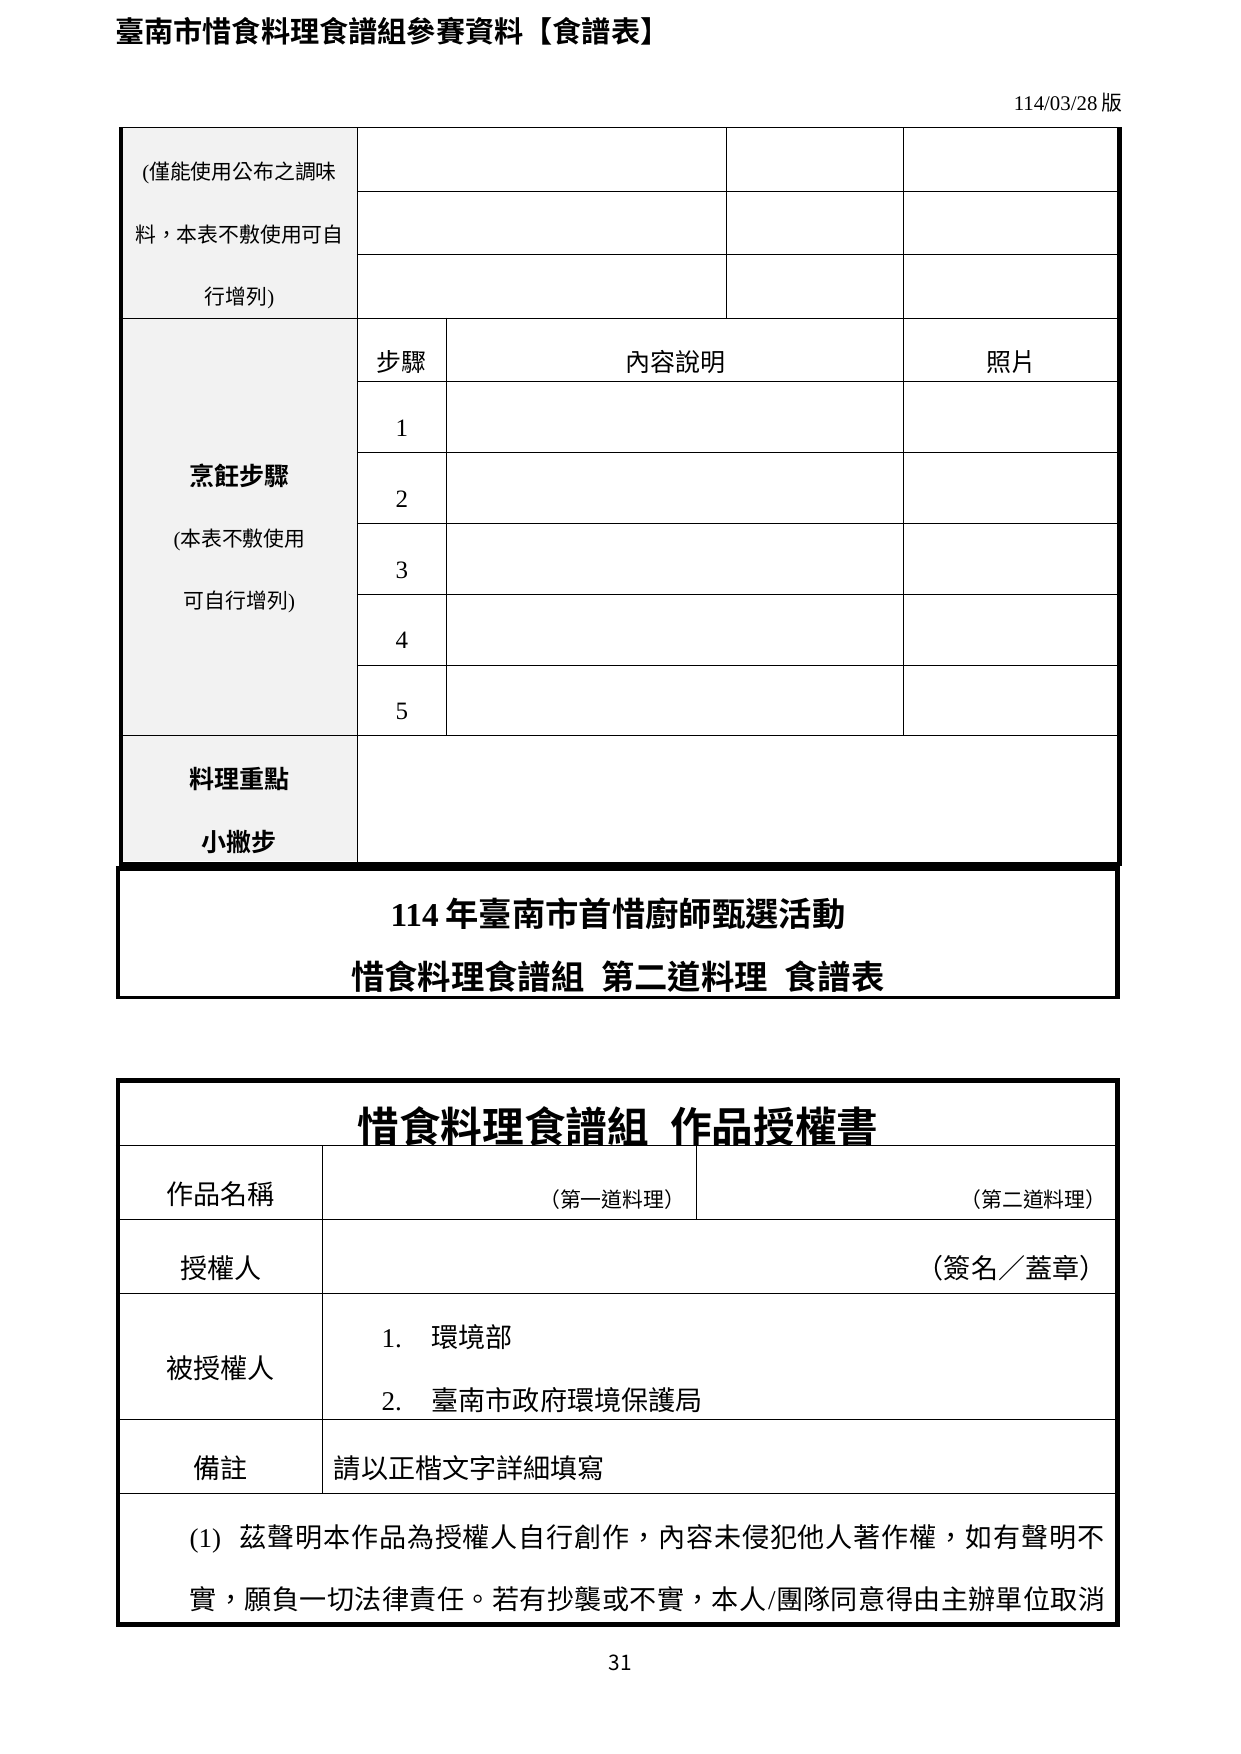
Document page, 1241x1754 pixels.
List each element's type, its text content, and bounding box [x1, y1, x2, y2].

table_cell [904, 192, 1117, 254]
table_cell [447, 524, 903, 594]
table_cell 1 [358, 382, 446, 452]
table_cell (僅能使用公布之調味料，本表不敷使用可自行增列) [123, 128, 357, 318]
table_cell 照片 [904, 319, 1117, 381]
table_cell [904, 524, 1117, 594]
table_cell [447, 595, 903, 664]
table_cell [727, 128, 903, 191]
table_cell [904, 666, 1117, 735]
table_cell [727, 255, 903, 318]
table_cell [358, 736, 1117, 861]
table_cell [904, 255, 1117, 318]
table_cell 步驟 [358, 319, 446, 381]
table_cell 環境部 臺南市政府環境保護局 [323, 1294, 1115, 1419]
table_cell [904, 453, 1117, 523]
table_header 惜食料理食譜組 作品授權書 [0, 0, 977, 66]
table_cell [904, 382, 1117, 452]
table_cell 5 [358, 666, 446, 735]
table_header 114年臺南市首惜廚師甄選活動 惜食料理食譜組 第二道料理 食譜表 [120, 871, 1115, 996]
table_cell 授權人 [120, 1220, 322, 1293]
table_cell [358, 192, 726, 254]
table_cell 2 [358, 453, 446, 523]
table_cell （簽名／蓋章） [323, 1220, 1115, 1293]
table_cell [447, 453, 903, 523]
table_cell [447, 382, 903, 452]
table_cell [904, 128, 1117, 191]
table_cell 內容說明 [447, 319, 903, 381]
table_header 惜食料理食譜組 作品授權書 [120, 1083, 1115, 1145]
table_cell （第一道料理） [323, 1146, 696, 1219]
table_cell 被授權人 [120, 1294, 322, 1419]
table_cell 4 [358, 595, 446, 664]
table_cell 作品名稱 [120, 1146, 322, 1219]
table_cell 茲聲明本作品為授權人自行創作，內容未侵犯他人著作權，如有聲明不實，願負一切法律責任。若有抄襲或不實，本人/團隊同意得由主辦單位取消 [120, 1494, 1115, 1622]
table_cell [447, 666, 903, 735]
table_cell 3 [358, 524, 446, 594]
table_cell 備註 [120, 1420, 322, 1493]
table_cell [727, 192, 903, 254]
table_cell [904, 595, 1117, 664]
table_cell 請以正楷文字詳細填寫 [323, 1420, 1115, 1493]
table_cell [358, 255, 726, 318]
table_cell （第二道料理） [697, 1146, 1115, 1219]
table_cell [358, 128, 726, 191]
table_cell 烹飪步驟 (本表不敷使用 可自行增列) [123, 319, 357, 735]
table_cell 料理重點 小撇步 [123, 736, 357, 861]
